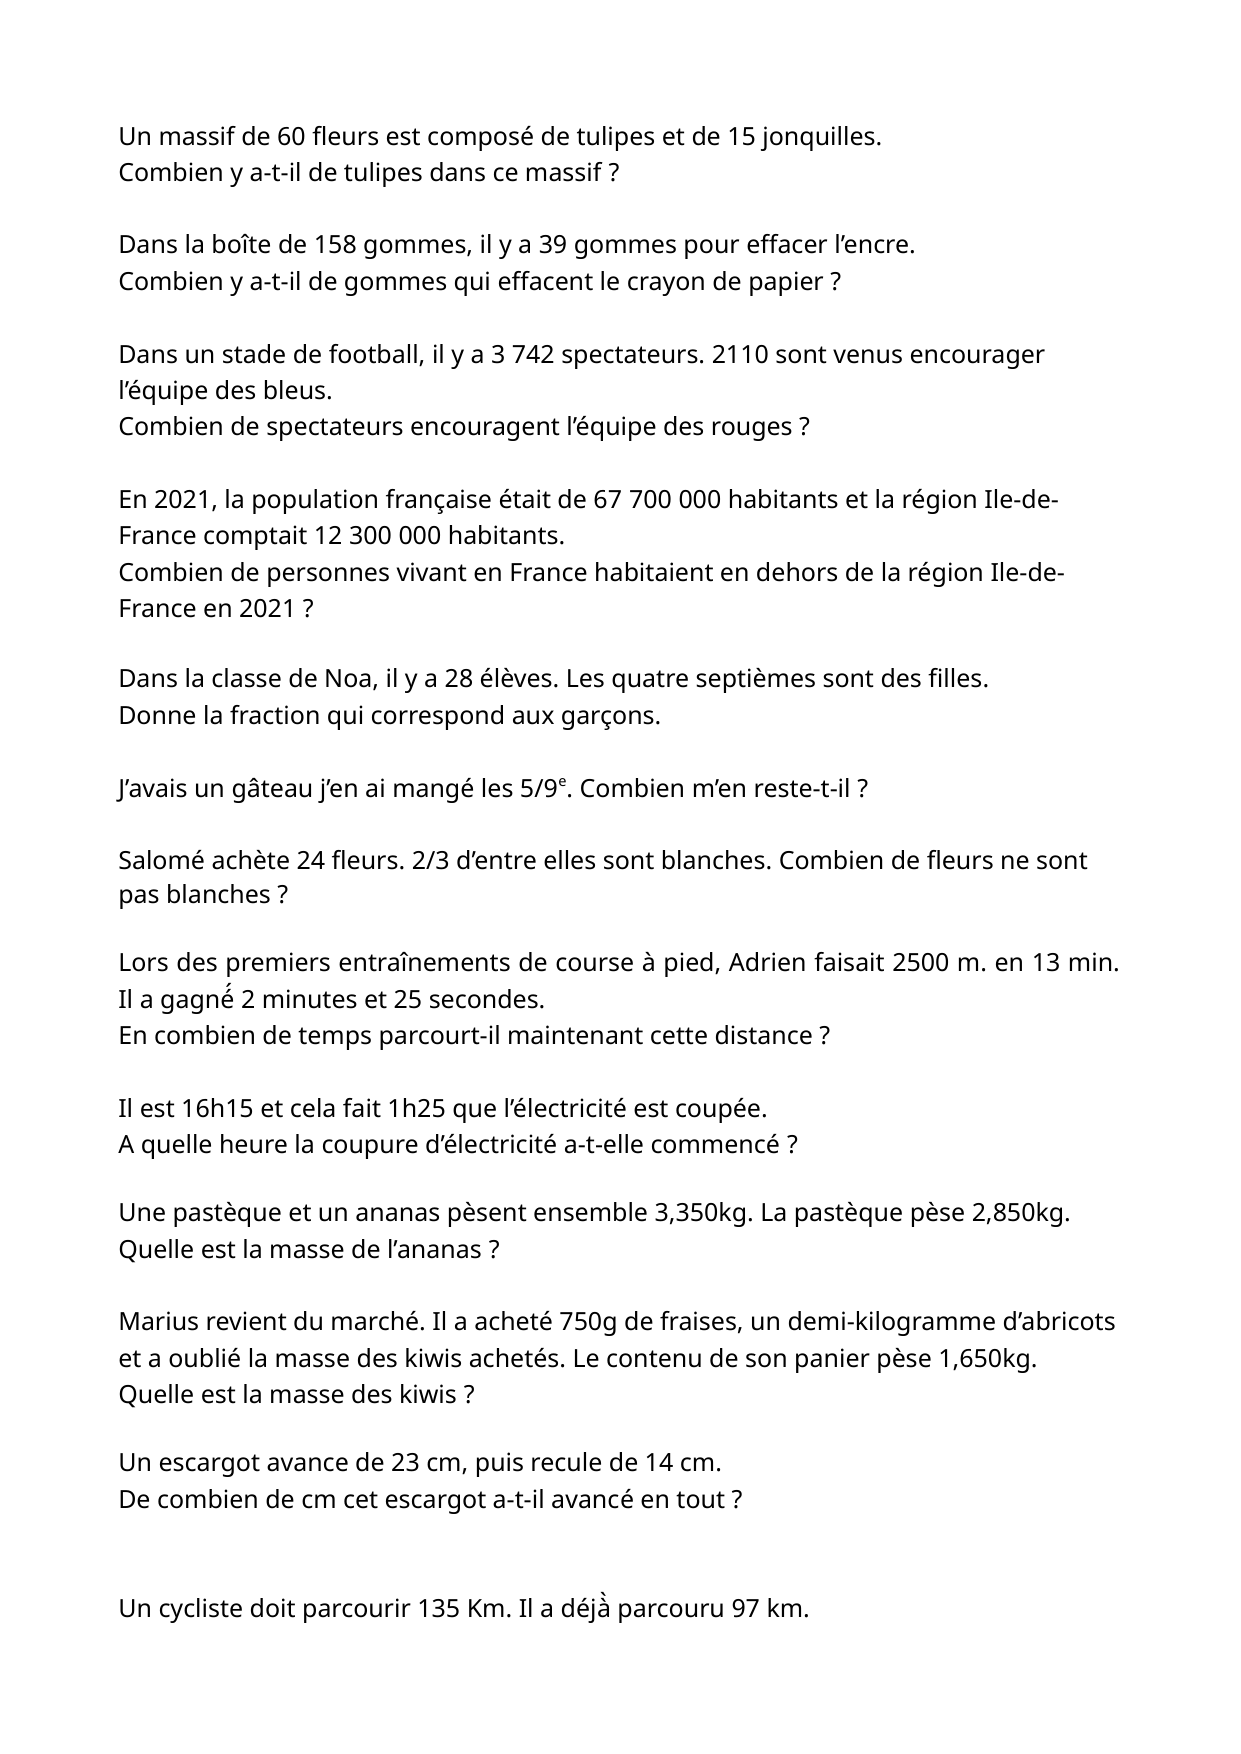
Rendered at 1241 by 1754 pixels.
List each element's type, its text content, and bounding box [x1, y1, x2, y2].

text A quelle heure la coupure d’électricité a-t-elle commencé ? [118, 1127, 1122, 1161]
text Dans un stade de football, il y a 3 742 spectateurs. 2110 sont venus encourager l’équipe des bleus. [118, 336, 1122, 407]
text Un massif de 60 fleurs est composé de tulipes et de 15 jonquilles. [118, 118, 1122, 152]
text Une pastèque et un ananas pèsent ensemble 3,350kg. La pastèque pèse 2,850kg. [118, 1195, 1122, 1229]
text Il est 16h15 et cela fait 1h25 que l’électricité est coupée. [118, 1091, 1122, 1124]
text En combien de temps parcourt-il maintenant cette distance ? [118, 1018, 1122, 1052]
text Quelle est la masse de l’ananas ? [118, 1231, 1122, 1265]
text Un cycliste doit parcourir 135 Km. Il a déjà̀ parcouru 97 km. [118, 1590, 1122, 1624]
text Salomé achète 24 fleurs. 2/3 d’entre elles sont blanches. Combien de fleurs ne sont pas blanches ? [118, 843, 1122, 911]
text Combien de personnes vivant en France habitaient en dehors de la région Ile-de-France en 2021 ? [118, 554, 1122, 625]
text Un escargot avance de 23 cm, puis recule de 14 cm. [118, 1445, 1122, 1479]
text Quelle est la masse des kiwis ? [118, 1377, 1122, 1411]
text J’avais un gâteau j’en ai mangé les 5/9e. Combien m’en reste-t-il ? [118, 770, 1122, 804]
text Lors des premiers entraînements de course à pied, Adrien faisait 2500 m. en 13 min. Il a gagné́ 2 minutes et 25 secondes. [118, 945, 1122, 1016]
text Dans la boîte de 158 gommes, il y a 39 gommes pour effacer l’encre. [118, 227, 1122, 261]
text Combien de spectateurs encouragent l’équipe des rouges ? [118, 409, 1122, 443]
text En 2021, la population française était de 67 700 000 habitants et la région Ile-de-France comptait 12 300 000 habitants. [118, 482, 1122, 552]
text Marius revient du marché. Il a acheté 750g de fraises, un demi-kilogramme d’abricots et a oublié la masse des kiwis achetés. Le contenu de son panier pèse 1,650kg. [118, 1304, 1122, 1374]
text Combien y a-t-il de tulipes dans ce massif ? [118, 154, 1122, 188]
text Dans la classe de Noa, il y a 28 élèves. Les quatre septièmes sont des filles. [118, 661, 1122, 695]
text De combien de cm cet escargot a-t-il avancé en tout ? [118, 1481, 1122, 1515]
text Donne la fraction qui correspond aux garçons. [118, 697, 1122, 732]
text Combien y a-t-il de gommes qui effacent le crayon de papier ? [118, 263, 1122, 298]
